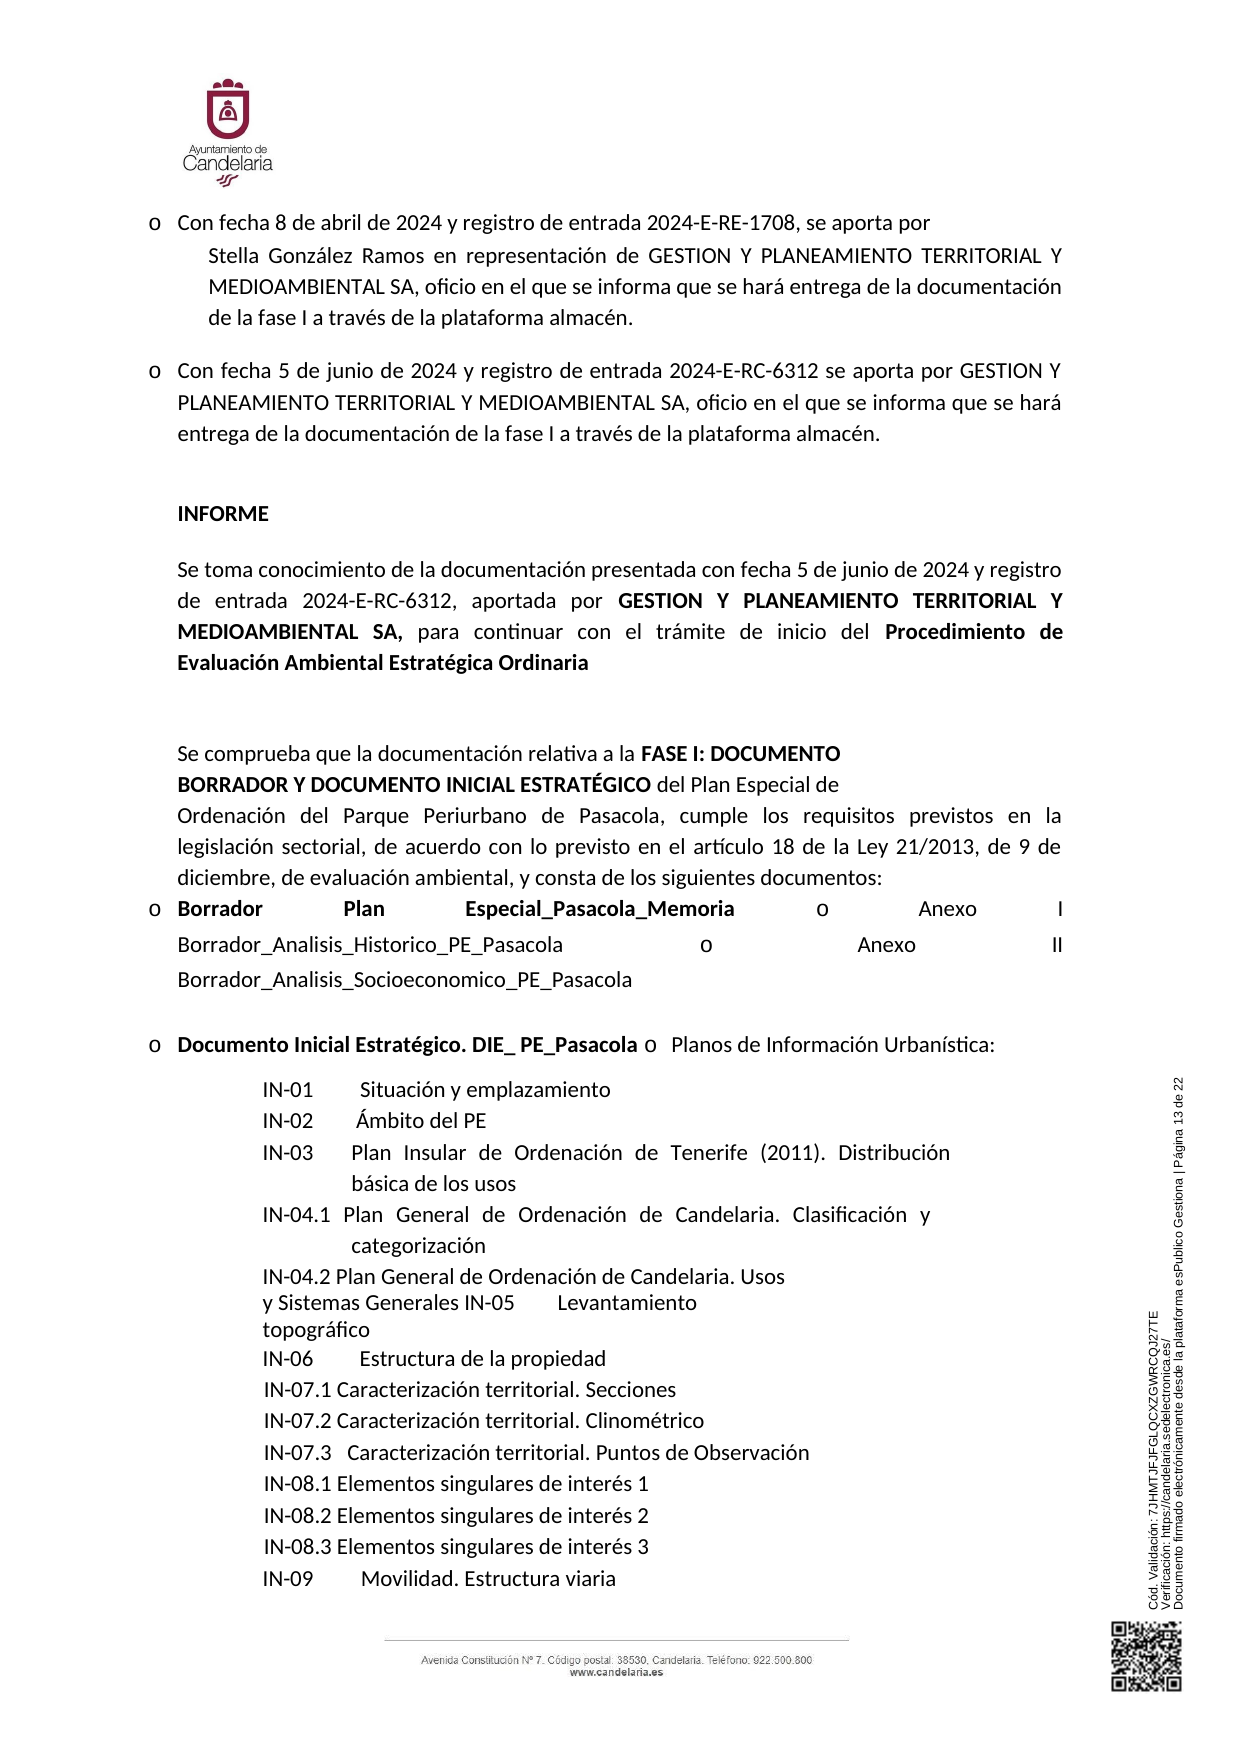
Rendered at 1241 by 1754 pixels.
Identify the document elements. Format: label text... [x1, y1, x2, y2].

text IN-04.2 Plan General de Ordenación de Candelaria. Usos y Sistemas Generales IN-05 Levantamiento topográfico [262, 1263, 797, 1343]
list Con fecha 8 de abril de 2024 y registro de entrada 2024-E-RE-1708, se aporta por [148, 208, 1063, 237]
text IN-01 Situación y emplazamiento [177, 1075, 1063, 1103]
text INFORME [177, 499, 1063, 527]
text IN-08.3 Elementos singulares de interés 3 [263, 1532, 1063, 1560]
text IN-04.1 Plan General de Ordenación de Candelaria. Clasificación y categorización [262, 1200, 932, 1259]
list Borrador Plan Especial_Pasacola_Memoria o Anexo I Borrador_Analisis_Historico_PE_Pasacola o Anexo II Borrador_Analisis_Socioeconomico_PE_Pasacola [148, 894, 1063, 993]
list Documento Inicial Estratégico. DIE_ PE_Pasacola o Planos de Información Urbanística: [148, 1030, 1063, 1059]
text IN-07.1 Caracterización territorial. Secciones [263, 1375, 1063, 1403]
text IN-07.3 Caracterización territorial. Puntos de Observación [263, 1438, 1063, 1466]
text IN-09 Movilidad. Estructura viaria [177, 1564, 1063, 1592]
text Se toma conocimiento de la documentación presentada con fecha 5 de junio de 2024 y registro de entrada 2024-E-RC-6312, aportada por GESTION Y PLANEAMIENTO TERRITORIAL Y MEDIOAMBIENTAL SA, para continuar con el trámite de inicio del Procedimiento de Evaluación Ambiental Estratégica Ordinaria [177, 555, 1063, 676]
list Con fecha 5 de junio de 2024 y registro de entrada 2024-E-RC-6312 se aporta por GESTION Y PLANEAMIENTO TERRITORIAL Y MEDIOAMBIENTAL SA, oficio en el que se informa que se hará entrega de la documentación de la fase I a través de la plataforma almacén. [148, 356, 1063, 448]
text IN-03 Plan Insular de Ordenación de Tenerife (2011). Distribución básica de los usos [262, 1138, 951, 1197]
text BORRADOR Y DOCUMENTO INICIAL ESTRATÉGICO del Plan Especial de [177, 771, 1063, 798]
text IN-08.1 Elementos singulares de interés 1 [263, 1469, 1063, 1497]
text IN-08.2 Elementos singulares de interés 2 [263, 1501, 1063, 1529]
text Se comprueba que la documentación relativa a la FASE I: DOCUMENTO [177, 739, 1063, 767]
text IN-02 Ámbito del PE [177, 1106, 1063, 1134]
text IN-06 Estructura de la propiedad [177, 1344, 1063, 1372]
text IN-07.2 Caracterización territorial. Clinométrico [263, 1407, 1063, 1434]
text Ordenación del Parque Periurbano de Pasacola, cumple los requisitos previstos en la legislación sectorial, de acuerdo con lo previsto en el artículo 18 de la Ley 21/2013, de 9 de diciembre, de evaluación ambiental, y consta de los siguientes documentos: [177, 801, 1063, 891]
text Stella González Ramos en representación de GESTION Y PLANEAMIENTO TERRITORIAL Y MEDIOAMBIENTAL SA, oficio en el que se informa que se hará entrega de la documentación de la fase I a través de la plataforma almacén. [208, 241, 1063, 331]
